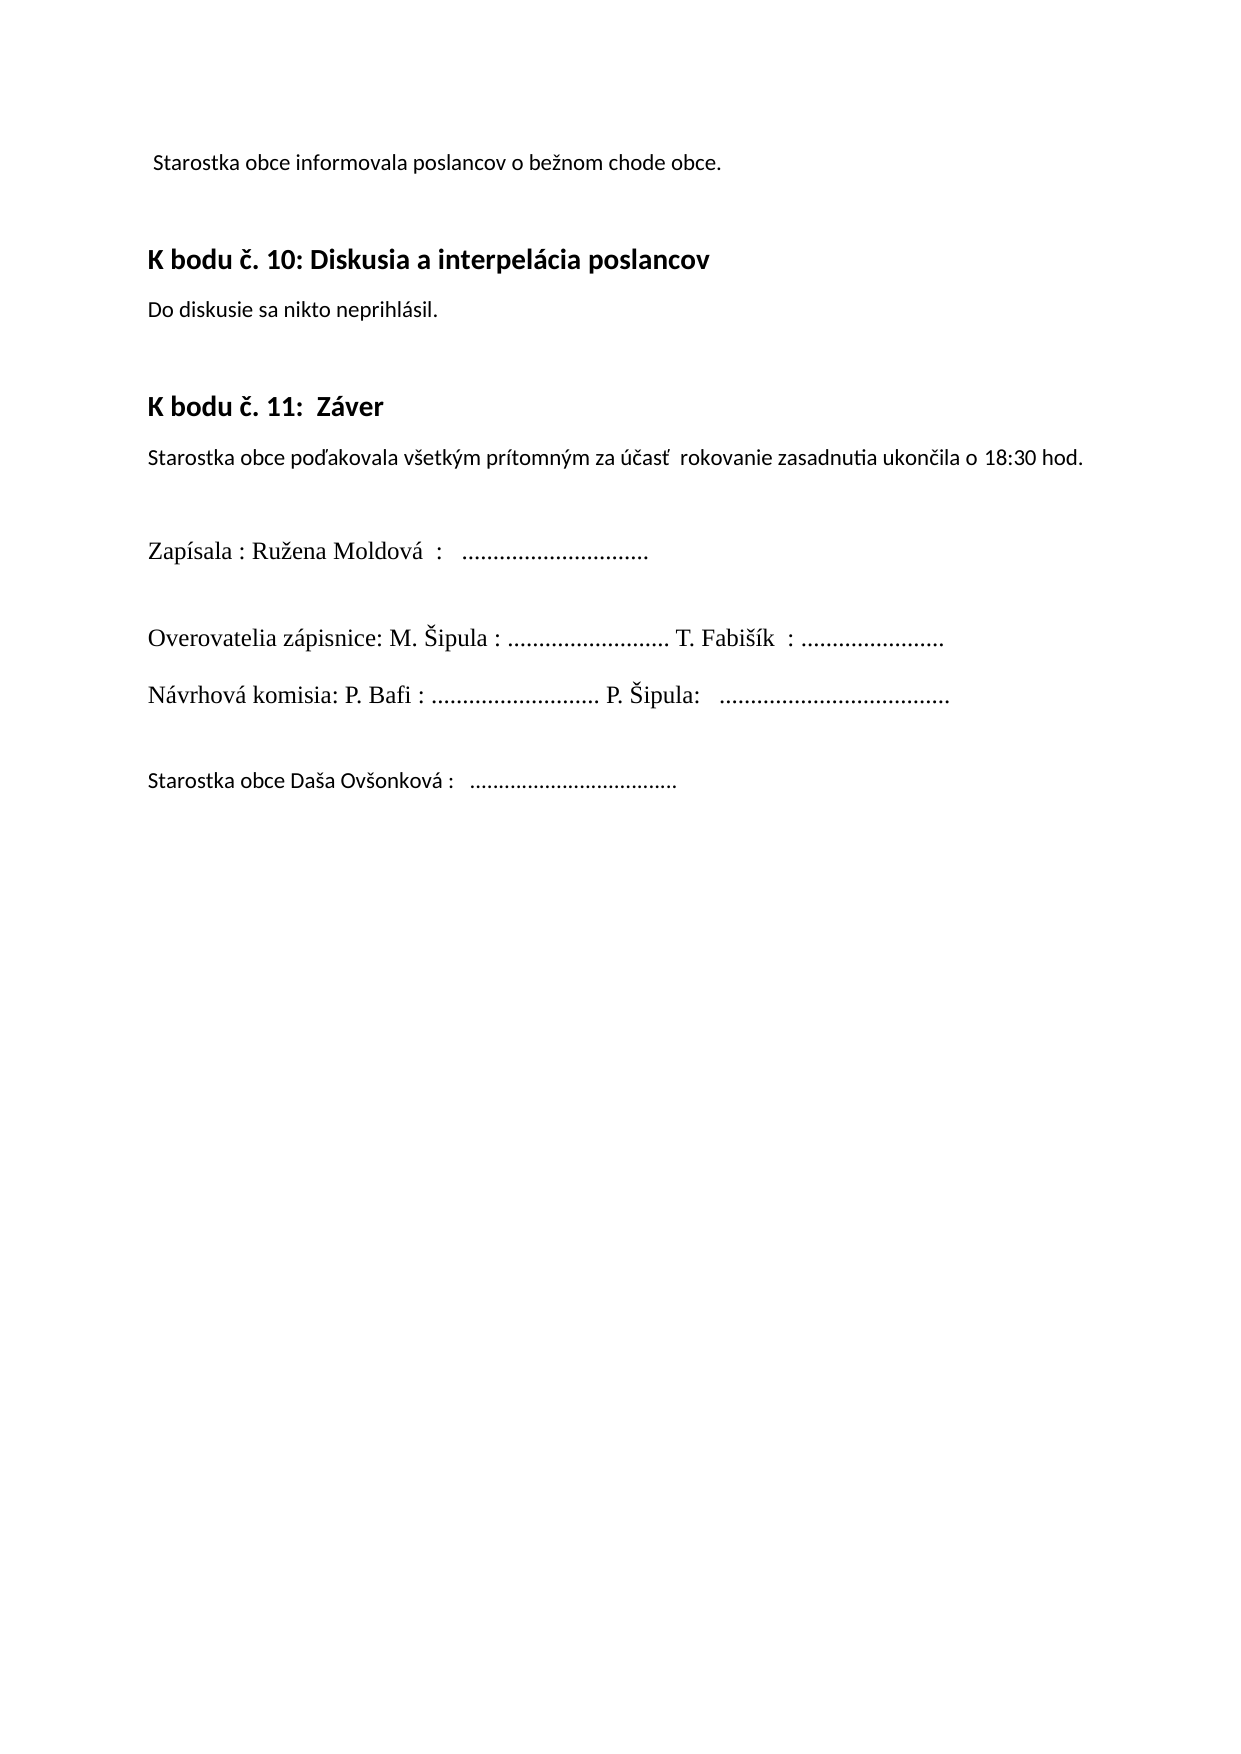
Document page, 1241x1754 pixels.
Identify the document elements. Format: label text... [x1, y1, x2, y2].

text Starostka obce poďakovala všetkým prítomným za účasť rokovanie zasadnutia ukončila o 18:30 hod. [148, 443, 1093, 471]
text K bodu č. 10: Diskusia a interpelácia poslancov [148, 241, 1093, 276]
text K bodu č. 11: Záver [148, 388, 1093, 424]
text Zapísala : Ružena Moldová : .............................. [148, 536, 1093, 565]
text Návrhová komisia: P. Bafi : ........................... P. Šipula: ..................................... [148, 680, 1093, 709]
text Starostka obce Daša Ovšonková : .................................... [148, 766, 1093, 794]
text Starostka obce informovala poslancov o bežnom chode obce. [148, 148, 1093, 176]
text Overovatelia zápisnice: M. Šipula : .......................... T. Fabišík : ....................... [148, 623, 1093, 651]
text Do diskusie sa nikto neprihlásil. [148, 295, 1093, 323]
